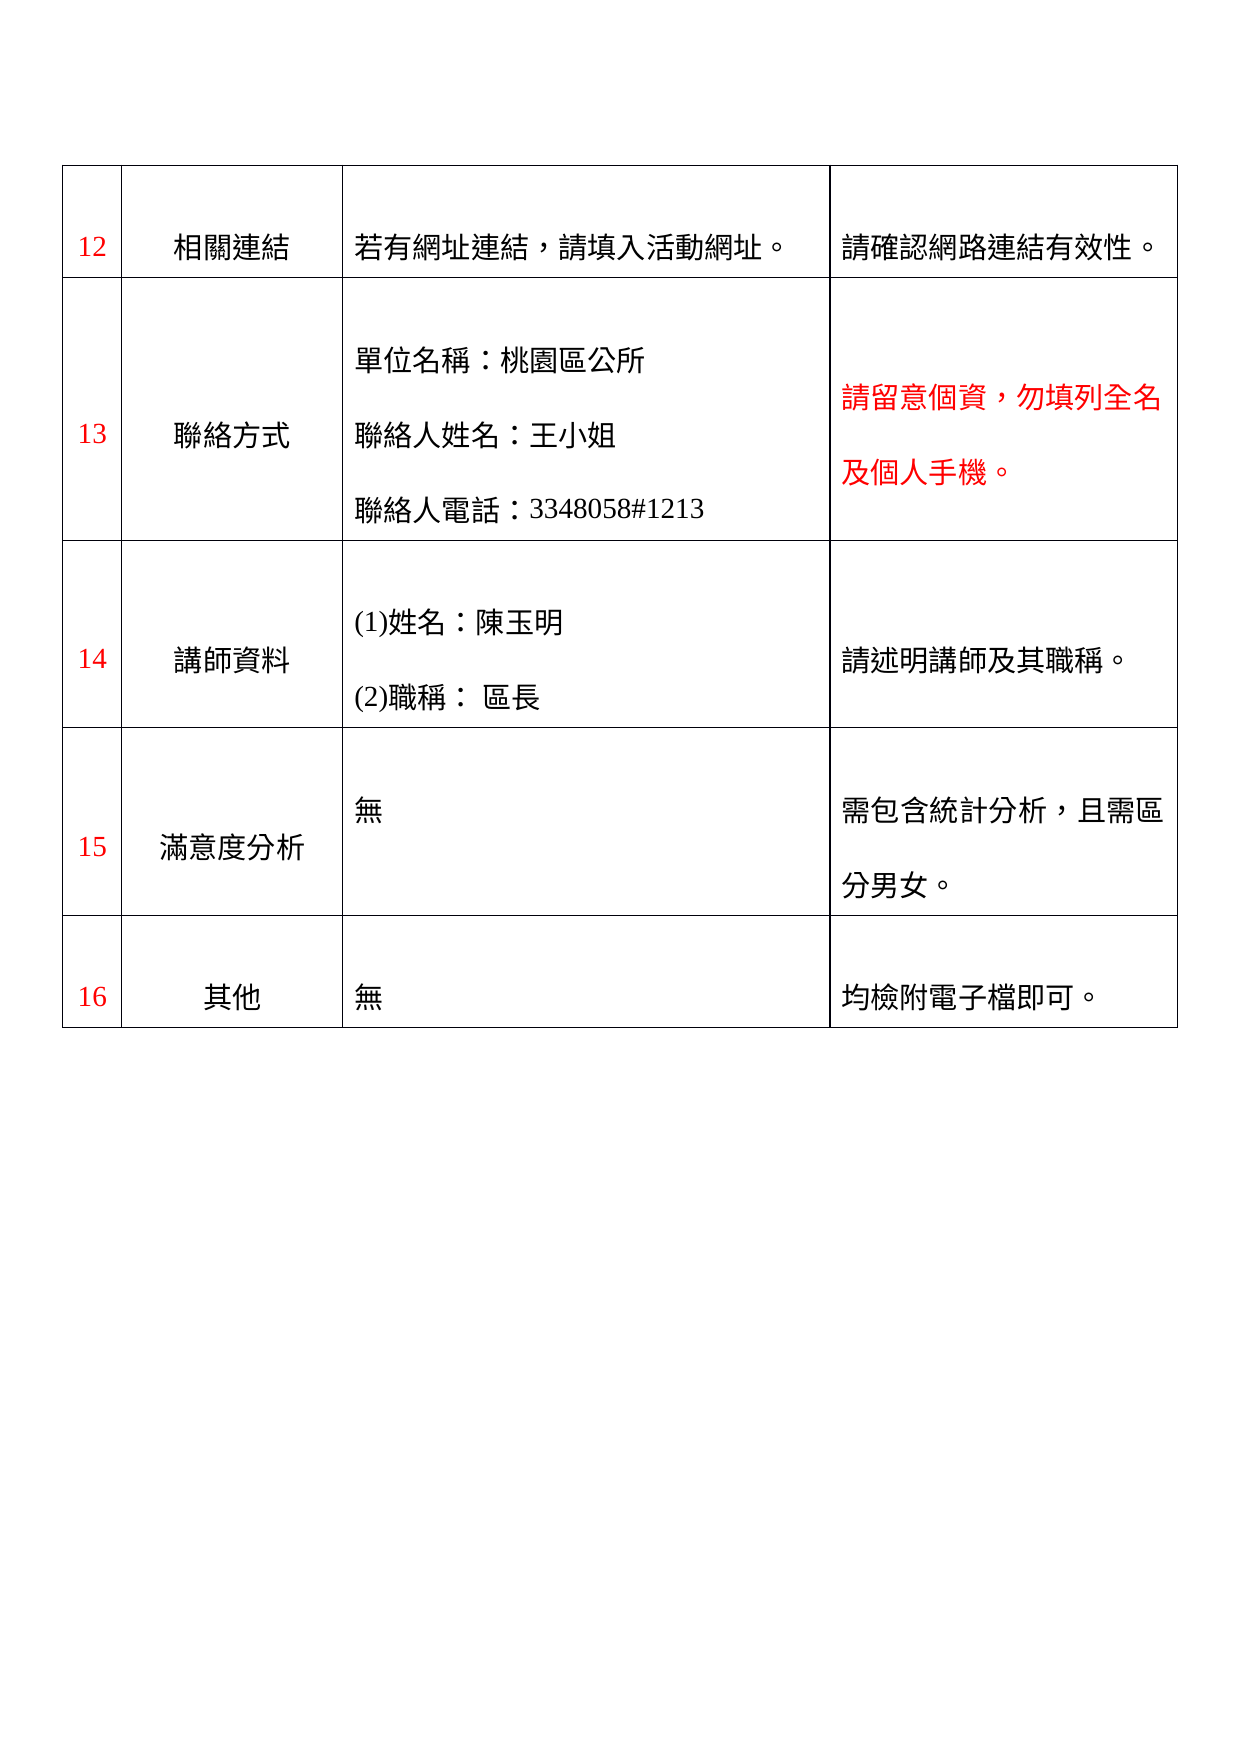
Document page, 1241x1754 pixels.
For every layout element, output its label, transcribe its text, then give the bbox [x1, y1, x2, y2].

table_cell 滿意度分析 [122, 728, 342, 914]
table_cell 請留意個資，勿填列全名及個人手機。 [831, 278, 1177, 539]
table_cell 無 [343, 916, 829, 1027]
table_cell (1)姓名：陳玉明 (2)職稱： 區長 [343, 541, 829, 727]
table_cell 單位名稱：桃園區公所 聯絡人姓名：王小姐 聯絡人電話：3348058#1213 [343, 278, 829, 539]
table_cell 其他 [122, 916, 342, 1027]
table_cell 請述明講師及其職稱。 [831, 541, 1177, 727]
table_cell 需包含統計分析，且需區分男女。 [831, 728, 1177, 914]
table_cell 無 [343, 728, 829, 914]
table_cell 若有網址連結，請填入活動網址。 [343, 166, 829, 277]
table_cell 相關連結 [122, 166, 342, 277]
table_cell 13 [63, 278, 121, 539]
table_cell 16 [63, 916, 121, 1027]
table_cell 15 [63, 728, 121, 914]
table_cell 講師資料 [122, 541, 342, 727]
table_cell 均檢附電子檔即可。 [831, 916, 1177, 1027]
table_cell 請確認網路連結有效性。 [831, 166, 1177, 277]
table_cell 12 [63, 166, 121, 277]
table_cell 14 [63, 541, 121, 727]
table_cell 聯絡方式 [122, 278, 342, 539]
